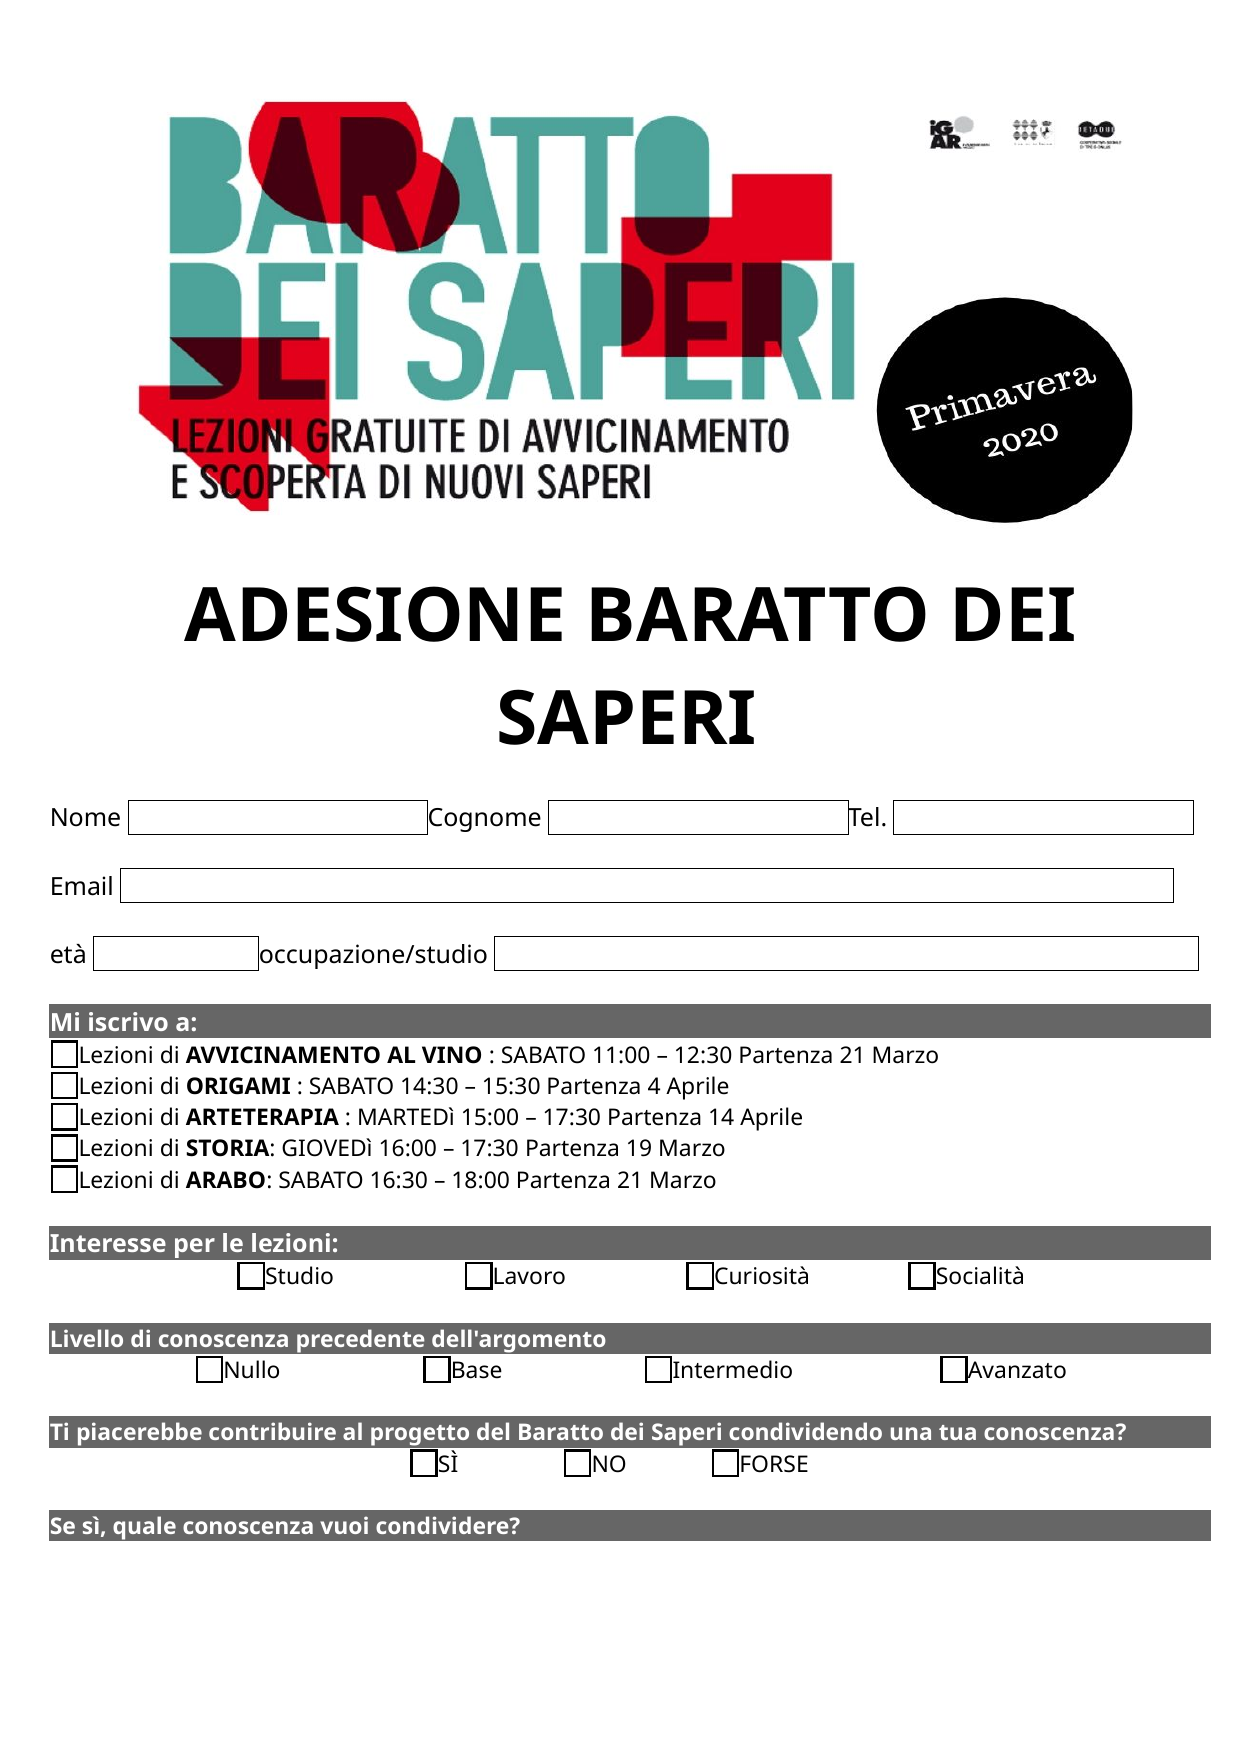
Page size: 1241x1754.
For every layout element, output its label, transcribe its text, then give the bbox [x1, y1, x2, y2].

text [1174, 868, 1211, 902]
text [1194, 800, 1211, 834]
text ADESIONE BARATTO DEI SAPERI [49, 59, 1211, 766]
text Cognome [428, 800, 548, 834]
text Tel. [849, 800, 893, 834]
text Nome [49, 800, 128, 834]
text Se sì, quale conoscenza vuoi condividere? [49, 1510, 1211, 1541]
text Studio Lavoro Curiosità Socialità [49, 1260, 1211, 1291]
text Livello di conoscenza precedente dell'argomento [49, 1323, 1211, 1354]
text occupazione/studio [259, 936, 494, 970]
text Lezioni di ARTETERAPIA : MARTEDì 15:00 – 17:30 Partenza 14 Aprile [49, 1101, 1211, 1132]
text Lezioni di ARABO: SABATO 16:30 – 18:00 Partenza 21 Marzo [49, 1163, 1211, 1195]
text Lezioni di STORIA: GIOVEDì 16:00 – 17:30 Partenza 19 Marzo [49, 1132, 1211, 1163]
text Email [49, 868, 120, 902]
text Nullo Base Intermedio Avanzato [49, 1354, 1211, 1385]
text Lezioni di AVVICINAMENTO AL VINO : SABATO 11:00 – 12:30 Partenza 21 Marzo [49, 1038, 1211, 1070]
picture [128, 59, 1133, 562]
text Lezioni di ORIGAMI : SABATO 14:30 – 15:30 Partenza 4 Aprile [49, 1070, 1211, 1101]
text età [49, 936, 93, 970]
text SÌ NO FORSE [49, 1448, 1211, 1479]
text Ti piacerebbe contribuire al progetto del Baratto dei Saperi condividendo una tua conoscenza? [49, 1416, 1211, 1448]
text Interesse per le lezioni: [49, 1226, 1211, 1260]
text Mi iscrivo a: [49, 1004, 1211, 1038]
